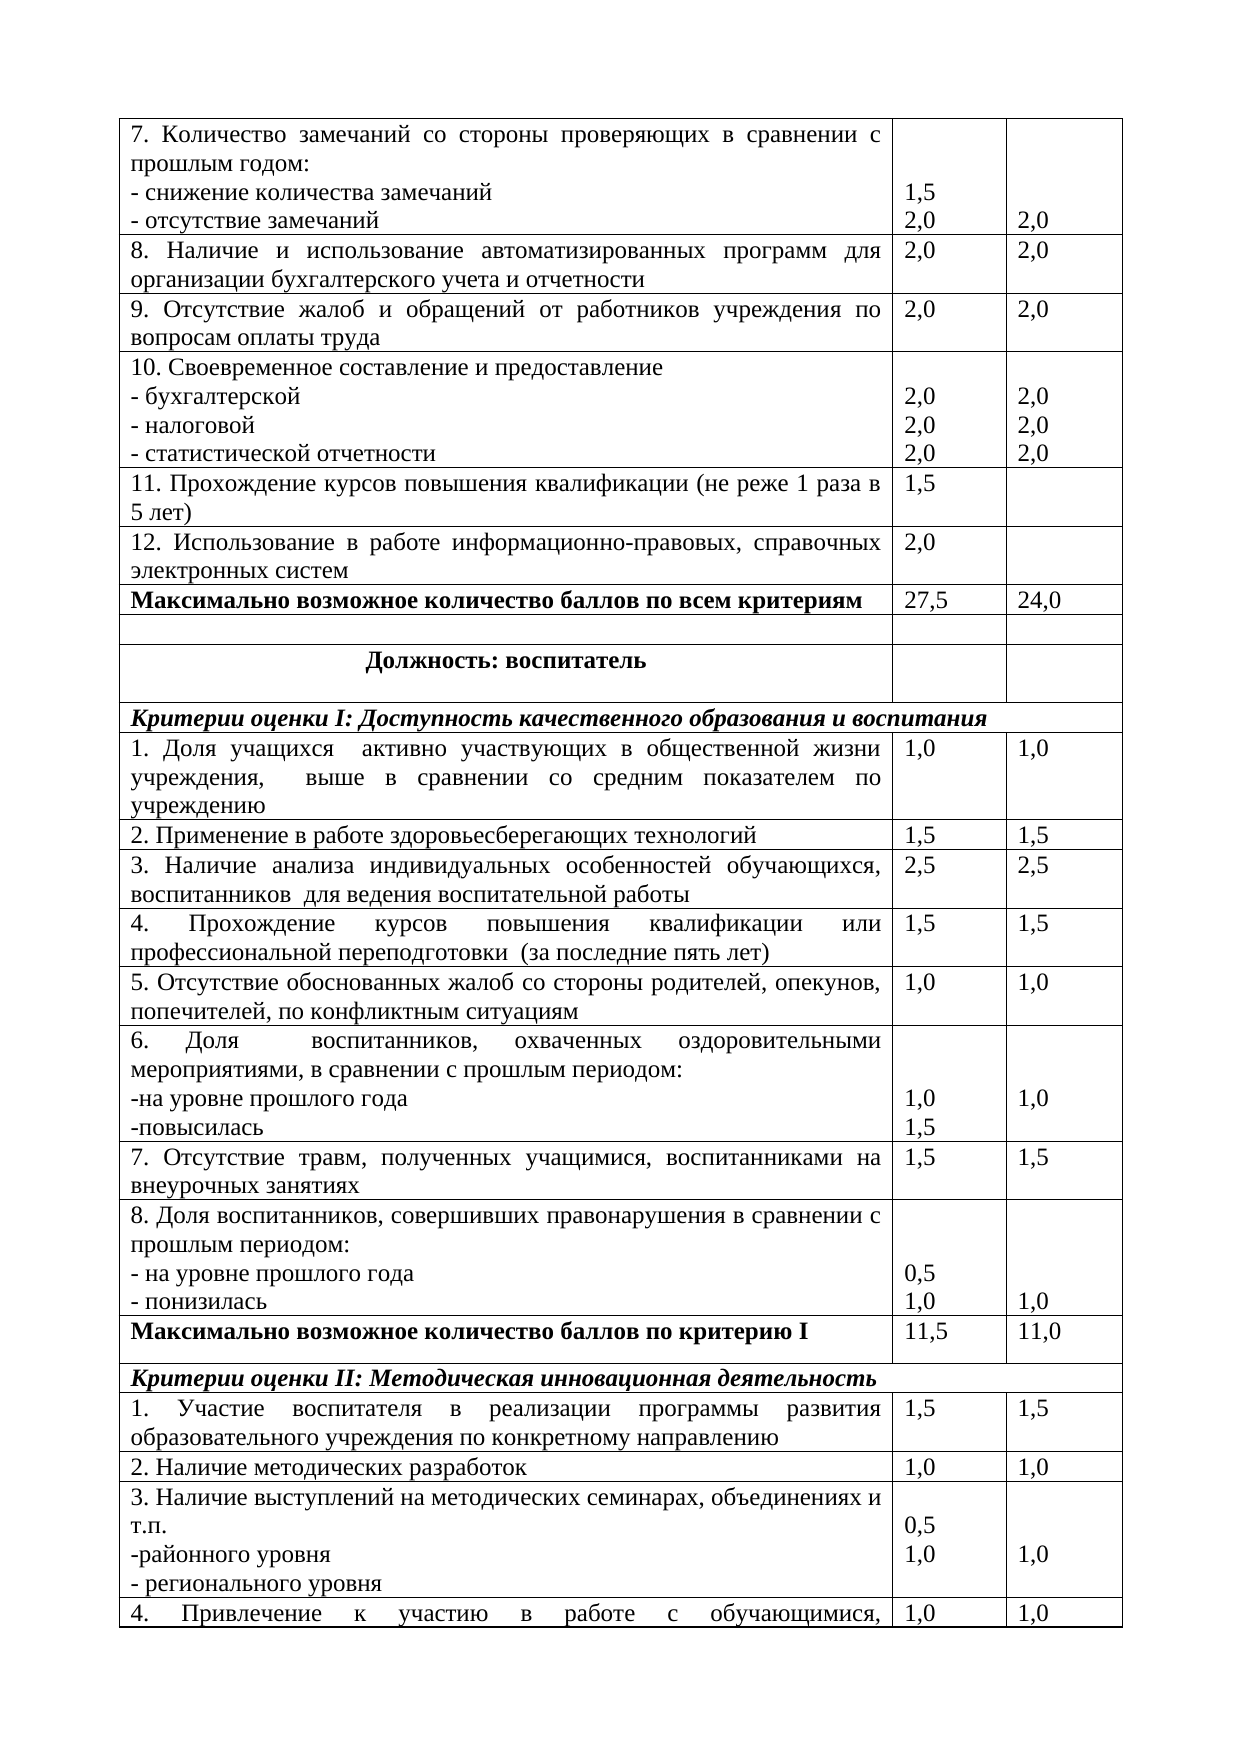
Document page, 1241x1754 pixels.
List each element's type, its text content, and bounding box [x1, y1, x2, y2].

table_cell [1007, 615, 1122, 644]
table_cell 1,0 [1007, 1026, 1122, 1141]
table_cell 1,0 [1007, 1598, 1122, 1626]
table_cell 2,0 [1007, 119, 1122, 234]
table_cell 2,0 [893, 235, 1006, 293]
table_cell 2,0 [893, 294, 1006, 351]
table_cell 7. Отсутствие травм, полученных учащимися, воспитанниками на внеурочных занятиях [120, 1142, 892, 1199]
table_cell 24,0 [1007, 585, 1122, 614]
table_cell 2,5 [893, 850, 1006, 907]
table_cell 1,5 [1007, 1393, 1122, 1451]
table_cell 2,0 2,0 2,0 [893, 352, 1006, 467]
table_cell 11,5 [893, 1316, 1006, 1362]
table_cell 2,0 [893, 527, 1006, 584]
table_cell 10. Своевременное составление и предоставление - бухгалтерской - налоговой - статистической отчетности [120, 352, 892, 467]
table_cell 3. Наличие анализа индивидуальных особенностей обучающихся, воспитанников для ведения воспитательной работы [120, 850, 892, 907]
table_cell Критерии оценки II: Методическая инновационная деятельность [120, 1364, 1122, 1392]
table_cell 7. Количество замечаний со стороны проверяющих в сравнении с прошлым годом: - снижение количества замечаний - отсутствие замечаний [120, 119, 892, 234]
table_cell 1,0 [893, 967, 1006, 1024]
table_cell 1,0 [1007, 967, 1122, 1024]
table_cell 2,0 [1007, 294, 1122, 351]
table_cell 8. Наличие и использование автоматизированных программ для организации бухгалтерского учета и отчетности [120, 235, 892, 293]
table_cell 1,5 [1007, 820, 1122, 849]
table_cell 1,0 1,5 [893, 1026, 1006, 1141]
table_cell 1,0 [1007, 1200, 1122, 1315]
table_cell 4. Привлечение к участию в работе с обучающимися, [120, 1598, 892, 1626]
table_cell 1. Доля учащихся активно участвующих в общественной жизни учреждения, выше в сравнении со средним показателем по учреждению [120, 733, 892, 819]
table_cell 3. Наличие выступлений на методических семинарах, объединениях и т.п. -районного уровня - регионального уровня [120, 1482, 892, 1597]
table_cell 2,0 2,0 2,0 [1007, 352, 1122, 467]
table_cell 4. Прохождение курсов повышения квалификации или профессиональной переподготовки (за последние пять лет) [120, 909, 892, 966]
table_cell [893, 645, 1006, 702]
table_cell 1,0 [1007, 733, 1122, 819]
table_cell 1,5 [893, 1142, 1006, 1199]
table_cell 8. Доля воспитанников, совершивших правонарушения в сравнении с прошлым периодом: - на уровне прошлого года - понизилась [120, 1200, 892, 1315]
table_cell Должность: воспитатель [120, 645, 892, 702]
table_cell 2. Наличие методических разработок [120, 1452, 892, 1481]
table_cell Критерии оценки I: Доступность качественного образования и воспитания [120, 703, 1122, 732]
table_cell [1007, 527, 1122, 584]
table_cell 1,5 [893, 909, 1006, 966]
table_cell [1007, 645, 1122, 702]
table_cell 1,5 [1007, 1142, 1122, 1199]
table_cell 1,0 [1007, 1452, 1122, 1481]
table_cell 1,0 [893, 1598, 1006, 1626]
table_cell 2. Применение в работе здоровьесберегающих технологий [120, 820, 892, 849]
table_cell Максимально возможное количество баллов по критерию I [120, 1316, 892, 1362]
table_cell 5. Отсутствие обоснованных жалоб со стороны родителей, опекунов, попечителей, по конфликтным ситуациям [120, 967, 892, 1024]
table_cell 2,5 [1007, 850, 1122, 907]
table_cell 0,5 1,0 [893, 1482, 1006, 1597]
table_cell [893, 615, 1006, 644]
table_cell 9. Отсутствие жалоб и обращений от работников учреждения по вопросам оплаты труда [120, 294, 892, 351]
table_cell 12. Использование в работе информационно-правовых, справочных электронных систем [120, 527, 892, 584]
table_cell 0,5 1,0 [893, 1200, 1006, 1315]
table_cell 1,0 [893, 1452, 1006, 1481]
table_cell 11,0 [1007, 1316, 1122, 1362]
table_cell 1,0 [1007, 1482, 1122, 1597]
table_cell 6. Доля воспитанников, охваченных оздоровительными мероприятиями, в сравнении с прошлым периодом: -на уровне прошлого года -повысилась [120, 1026, 892, 1141]
table_cell 27,5 [893, 585, 1006, 614]
table_cell Максимально возможное количество баллов по всем критериям [120, 585, 892, 614]
table_cell 1,0 [893, 733, 1006, 819]
table_cell 2,0 [1007, 235, 1122, 293]
table_cell 1,5 [1007, 909, 1122, 966]
table_cell 1,5 2,0 [893, 119, 1006, 234]
table_cell [1007, 468, 1122, 526]
table_cell 1,5 [893, 468, 1006, 526]
table_cell 1,5 [893, 1393, 1006, 1451]
table_cell 11. Прохождение курсов повышения квалификации (не реже 1 раза в 5 лет) [120, 468, 892, 526]
table_cell 1. Участие воспитателя в реализации программы развития образовательного учреждения по конкретному направлению [120, 1393, 892, 1451]
table_cell 1,5 [893, 820, 1006, 849]
table_cell [120, 615, 892, 644]
